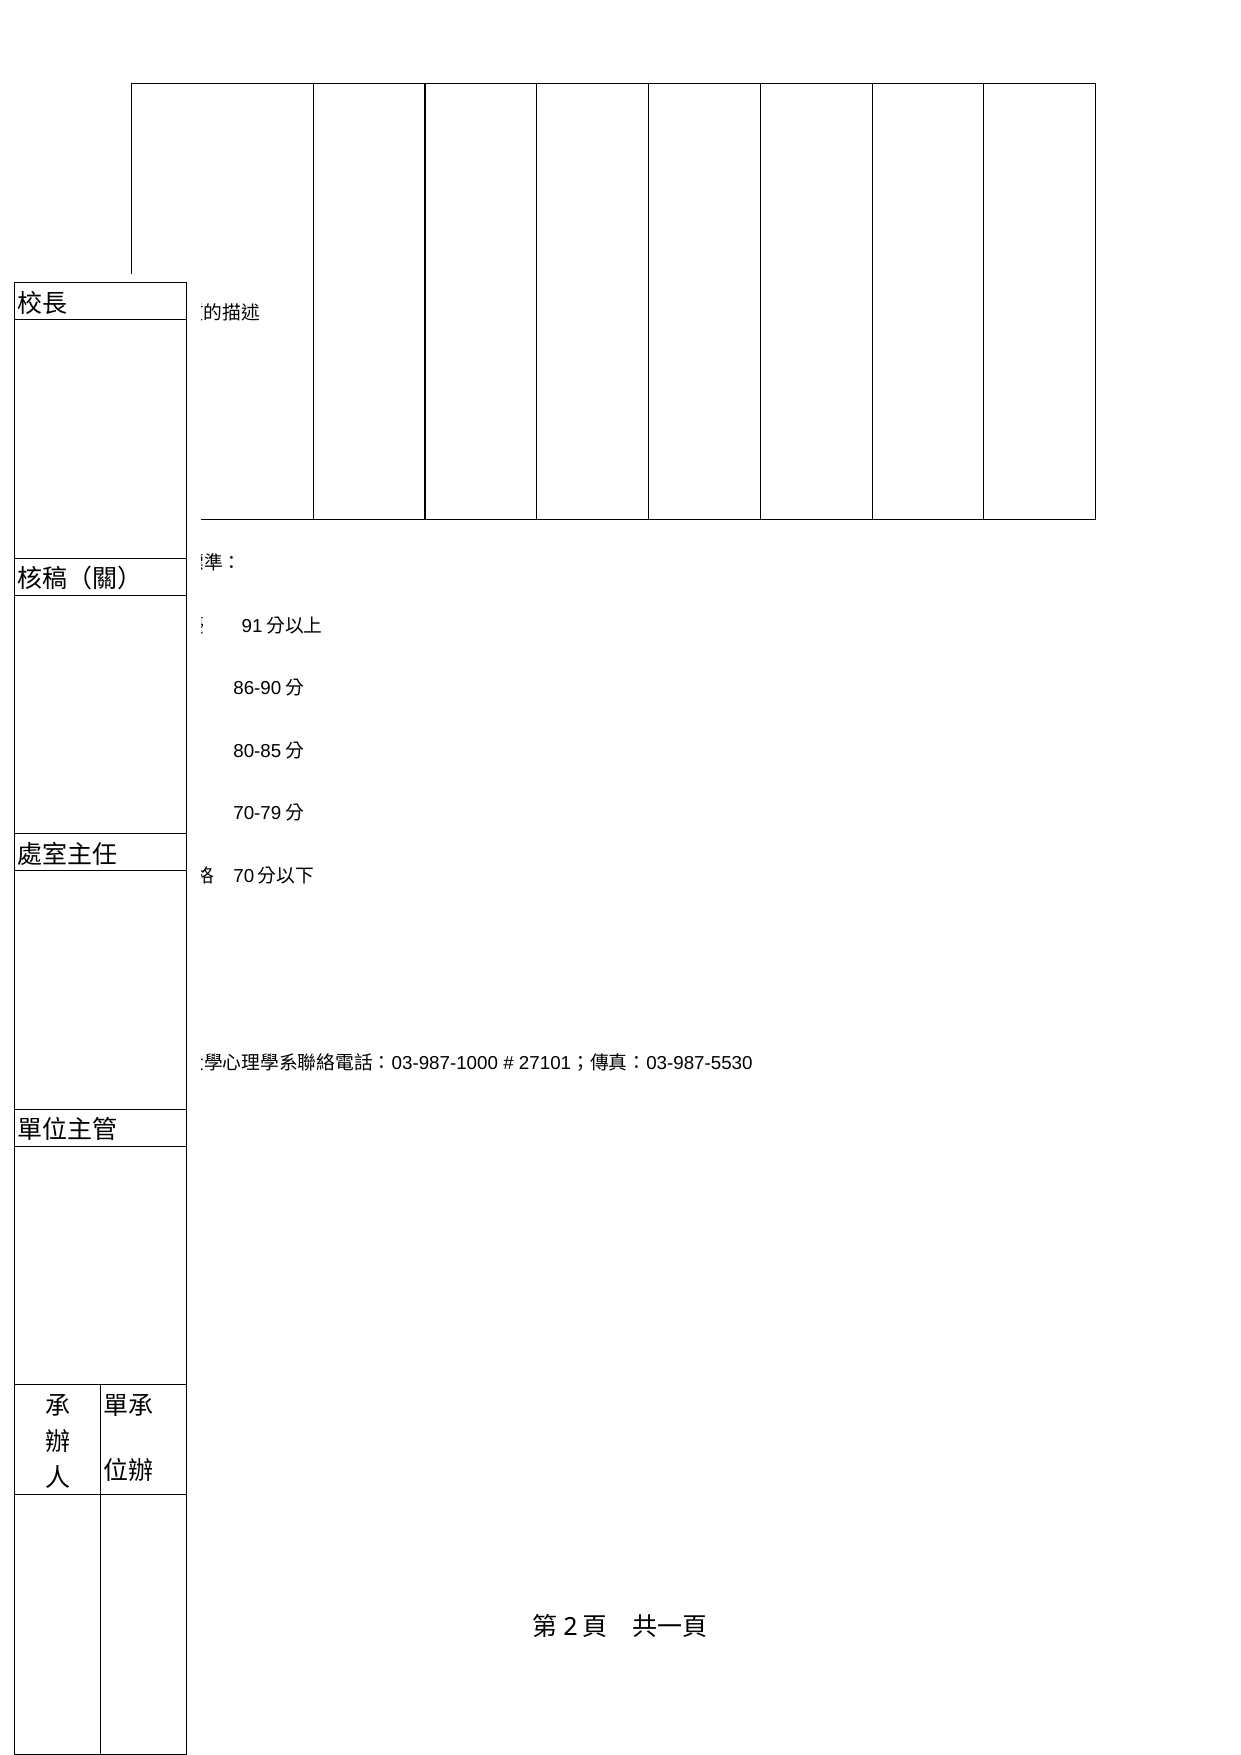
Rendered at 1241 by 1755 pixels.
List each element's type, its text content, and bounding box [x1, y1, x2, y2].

table_header 校長 [15, 283, 186, 319]
table_cell [873, 84, 983, 519]
table_cell [314, 84, 424, 519]
table_cell 單承 位辦 [101, 1385, 186, 1494]
text 優 86-90分 [201, 645, 1093, 707]
table_cell 處室主任 [15, 834, 186, 870]
table_cell 承 辦 人 [15, 1385, 100, 1494]
table_cell 核稿（關） [15, 559, 186, 595]
text 不及格 70分以下 [201, 832, 1093, 895]
table_cell [15, 871, 186, 1108]
text 良 80-85分 [201, 707, 1093, 770]
table_cell [426, 84, 536, 519]
table_cell [761, 84, 872, 519]
table_cell [15, 320, 186, 557]
table_cell [649, 84, 760, 519]
text 評分標準： [201, 520, 1093, 582]
text 佛光大學心理學系聯絡電話：03-987-1000 # 27101；傳真：03-987-5530 [201, 1020, 1093, 1082]
table_cell [537, 84, 648, 519]
table_cell [101, 1495, 186, 1754]
table_cell [984, 84, 1095, 519]
table_cell 單位主管 [15, 1110, 186, 1146]
text 特優 91分以上 [201, 582, 1093, 645]
text 可 70-79分 [201, 770, 1093, 832]
table_cell 質的描述 [132, 84, 313, 519]
table_cell [15, 1495, 100, 1754]
table_cell [15, 1147, 186, 1384]
table_cell [15, 596, 186, 833]
